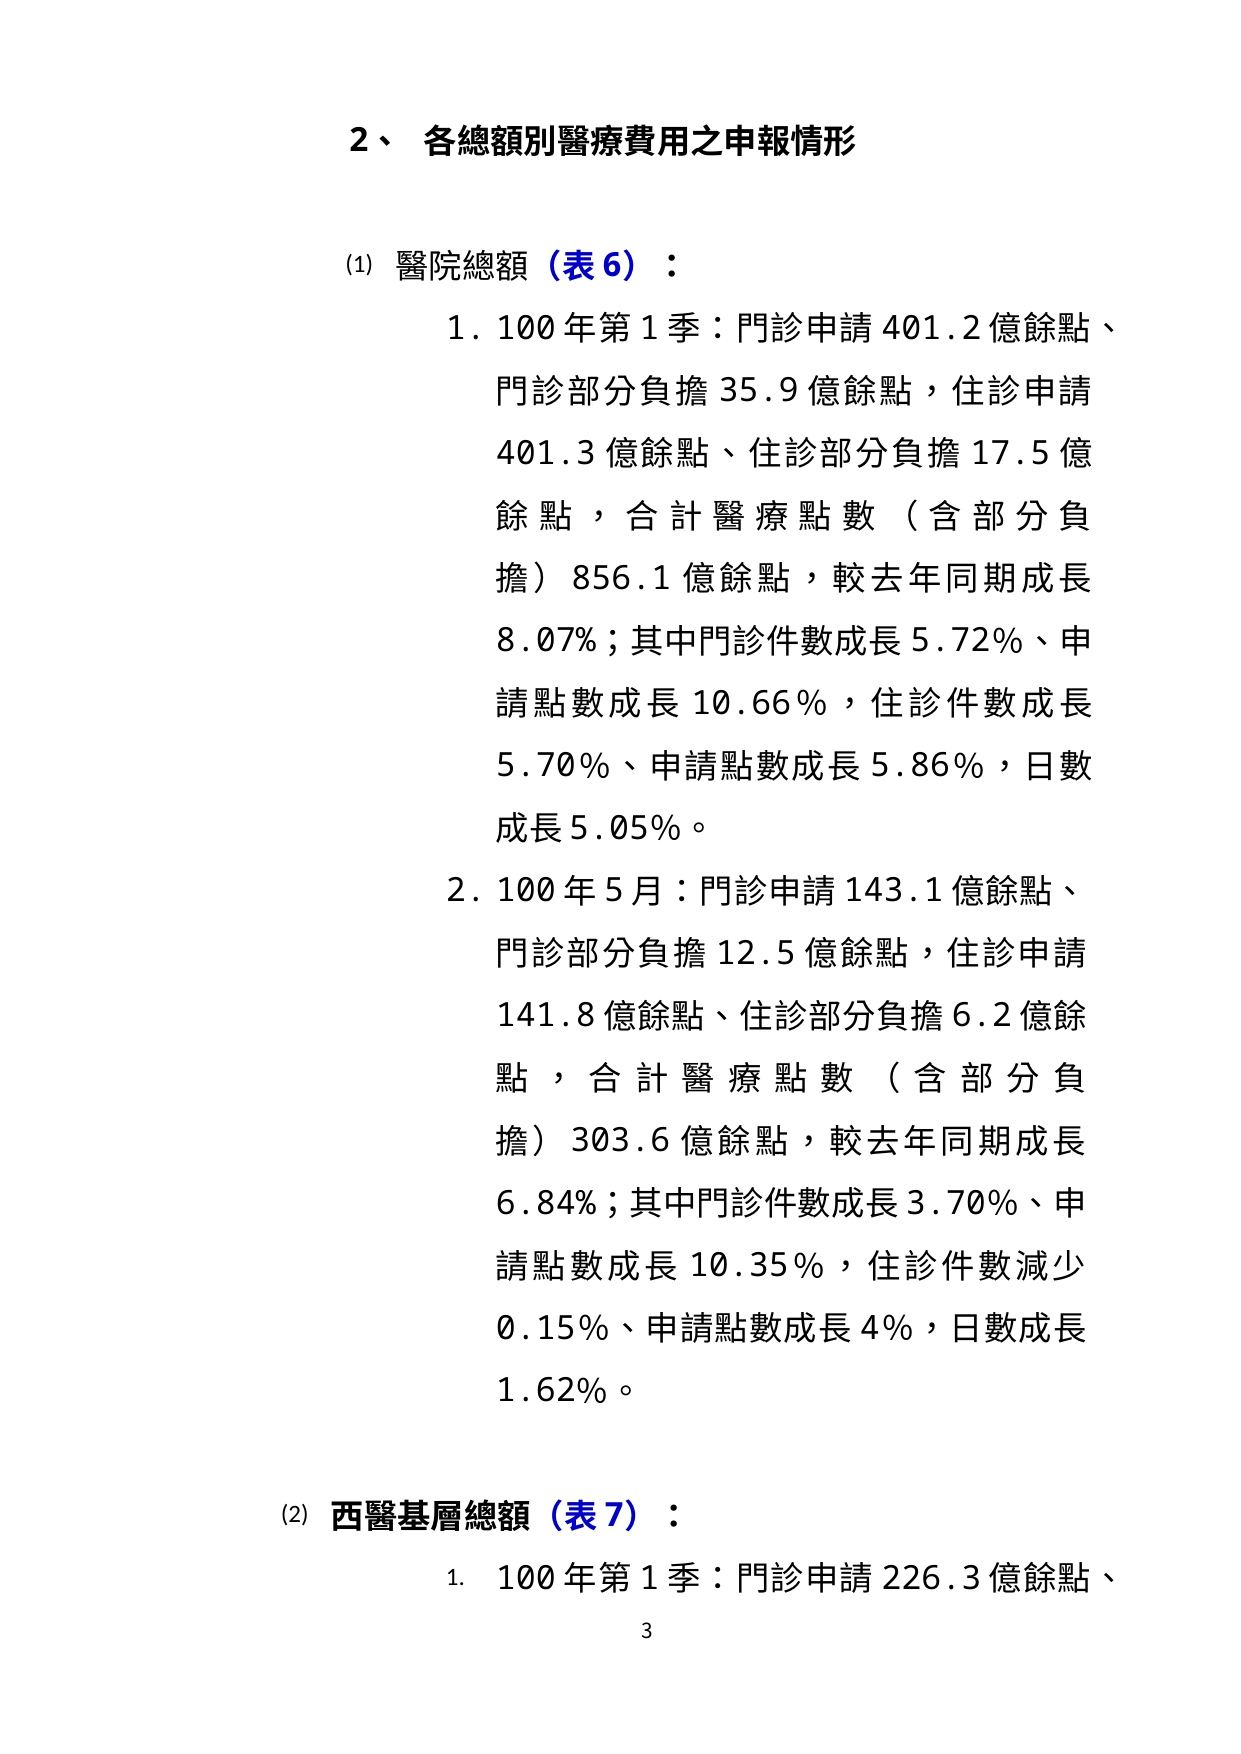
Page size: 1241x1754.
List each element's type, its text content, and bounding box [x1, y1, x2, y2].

list 各總額別醫療費用之申報情形 [348, 97, 1093, 159]
list 醫院總額（表6）： [345, 222, 1093, 284]
list 100年5月：門診申請143.1億餘點、門診部分負擔12.5億餘點，住診申請141.8億餘點、住診部分負擔6.2億餘點，合計醫療點數（含部分負擔）303.6億餘點，較去年同期成長6.84%；其中門診件數成長3.70％、申請點數成長10.35％，住診件數減少0.15％、申請點數成長4％，日數成長1.62％。 [446, 847, 1087, 1409]
list 100年第1季：門診申請226.3億餘點、門診部分負擔27.2億餘點，住診申請4.0億餘點、住診部分負擔131餘萬點，合計醫療點數（含部分負擔）257.4億餘點，較去年同期成長13.60%；其中門診件數成長21.84％、申請點數成長12.86％，住診件數增加6.34％、申請點數增加6.17％，日數增加6.23％。 [446, 1534, 1093, 1597]
list 西醫基層總額（表7）： [281, 1472, 1093, 1534]
list 100年第1季：門診申請401.2億餘點、門診部分負擔35.9億餘點，住診申請401.3億餘點、住診部分負擔17.5億餘點，合計醫療點數（含部分負擔）856.1億餘點，較去年同期成長8.07%；其中門診件數成長5.72％、申請點數成長10.66％，住診件數成長5.70％、申請點數成長5.86％，日數成長5.05％。 [446, 284, 1093, 847]
